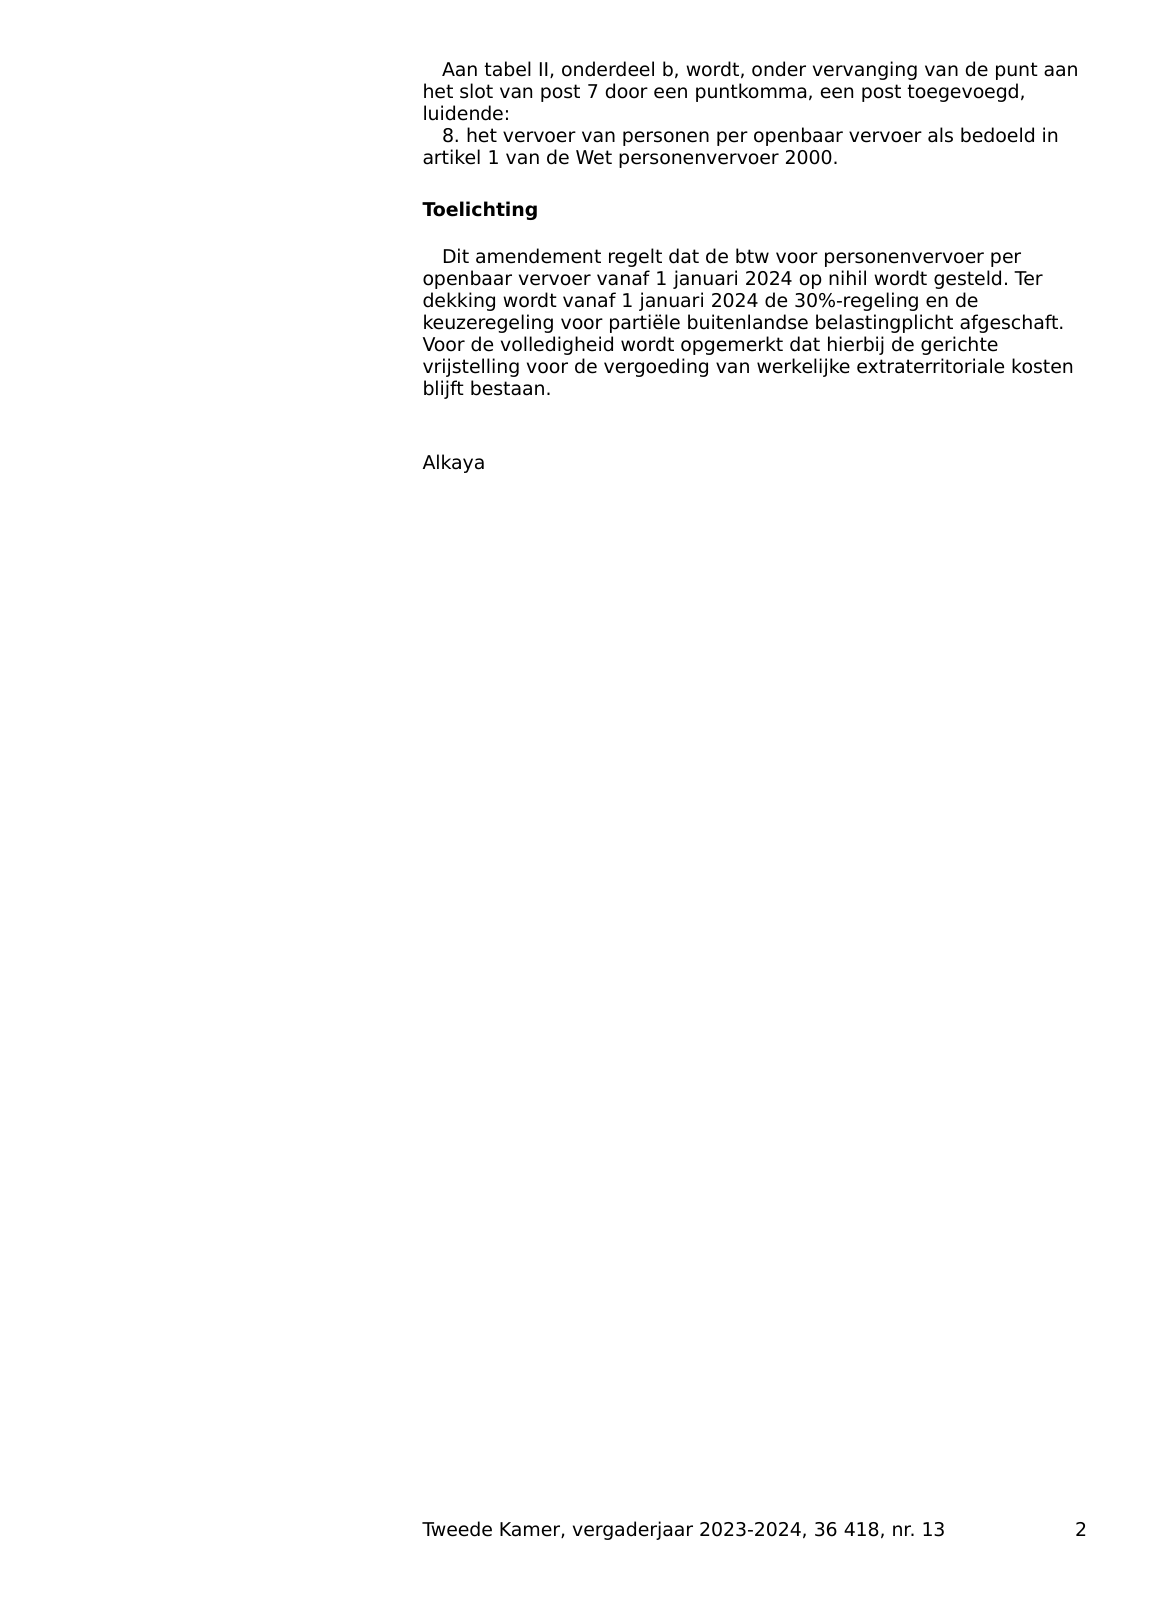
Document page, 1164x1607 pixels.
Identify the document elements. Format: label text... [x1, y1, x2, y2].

text Aan tabel II, onderdeel b, wordt, onder vervanging van de punt aan het slot van post 7 door een puntkomma, een post toegevoegd, luidende: [422, 59, 1087, 125]
text Dit amendement regelt dat de btw voor personenvervoer per openbaar vervoer vanaf 1 januari 2024 op nihil wordt gesteld. Ter dekking wordt vanaf 1 januari 2024 de 30%-regeling en de keuzeregeling voor partiële buitenlandse belastingplicht afgeschaft. Voor de volledigheid wordt opgemerkt dat hierbij de gerichte vrijstelling voor de vergoeding van werkelijke extraterritoriale kosten blijft bestaan. [422, 246, 1087, 400]
subtitle Toelichting [422, 199, 1087, 221]
text 8. het vervoer van personen per openbaar vervoer als bedoeld in artikel 1 van de Wet personenvervoer 2000. [422, 125, 1087, 169]
text Alkaya [422, 430, 1087, 474]
